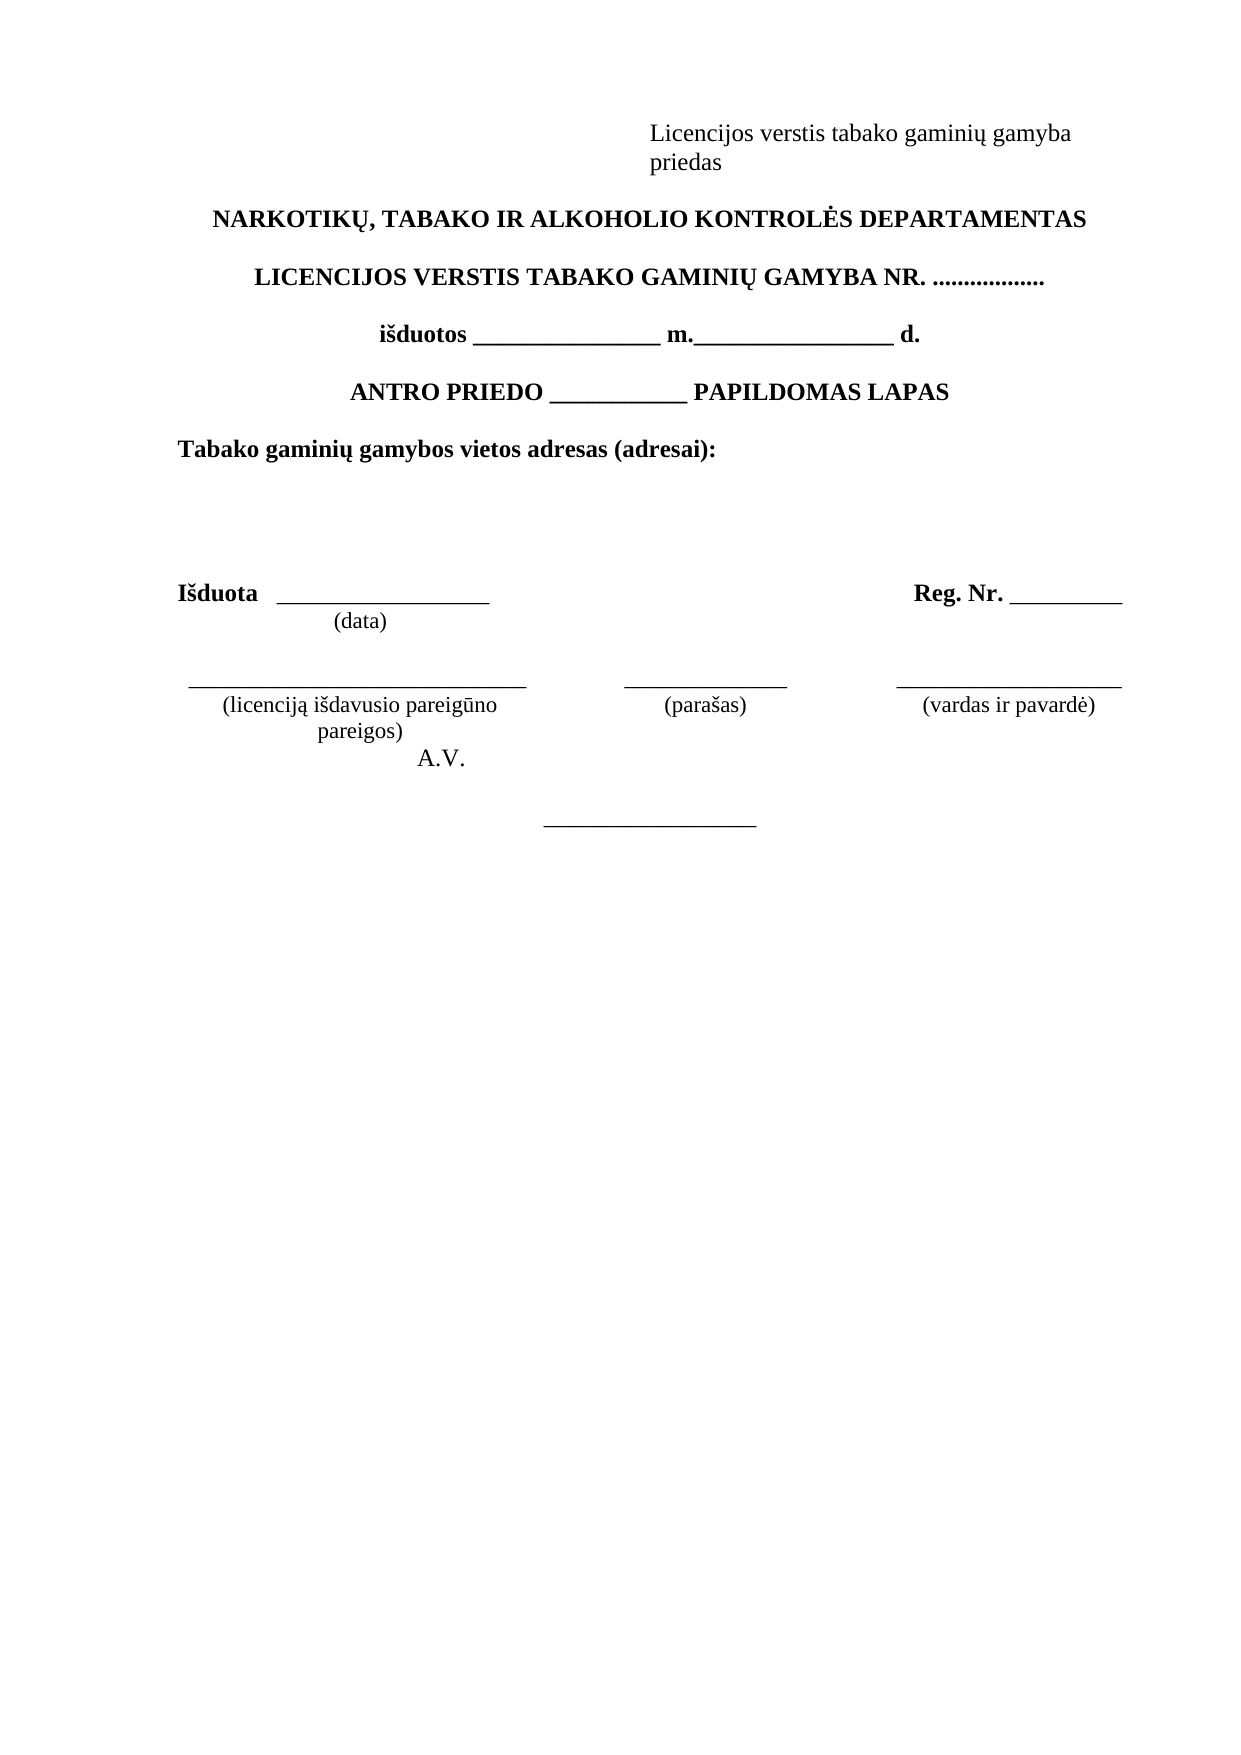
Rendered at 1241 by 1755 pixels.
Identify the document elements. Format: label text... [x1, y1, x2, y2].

text (data) [333, 607, 1122, 633]
text ANTRO PRIEDO ___________ PAPILDOMAS LAPAS [177, 377, 1122, 406]
text NARKOTIKŲ, TABAKO IR ALKOHOLIO KONTROLĖS DEPARTAMENTAS [177, 204, 1122, 233]
text A.V. [417, 743, 1122, 772]
table_header [824, 662, 868, 743]
text priedas [649, 147, 1122, 176]
text Išduota _________________ Reg. Nr. _________ [177, 578, 1122, 607]
table_header __________________ (vardas ir pavardė) [868, 662, 1150, 743]
text išduotos _______________ m.________________ d. [177, 319, 1122, 348]
text Tabako gaminių gamybos vietos adresas (adresai): [177, 434, 1122, 463]
table_header _____________ (parašas) [587, 662, 824, 743]
text _________________ [177, 801, 1122, 830]
text LICENCIJOS VERSTIS TABAKO GAMINIŲ GAMYBA NR. .................. [177, 262, 1122, 291]
text Licencijos verstis tabako gaminių gamyba [649, 118, 1122, 147]
table_header [543, 662, 587, 743]
table_header ___________________________ (licenciją išdavusio pareigūno pareigos) [177, 662, 543, 743]
